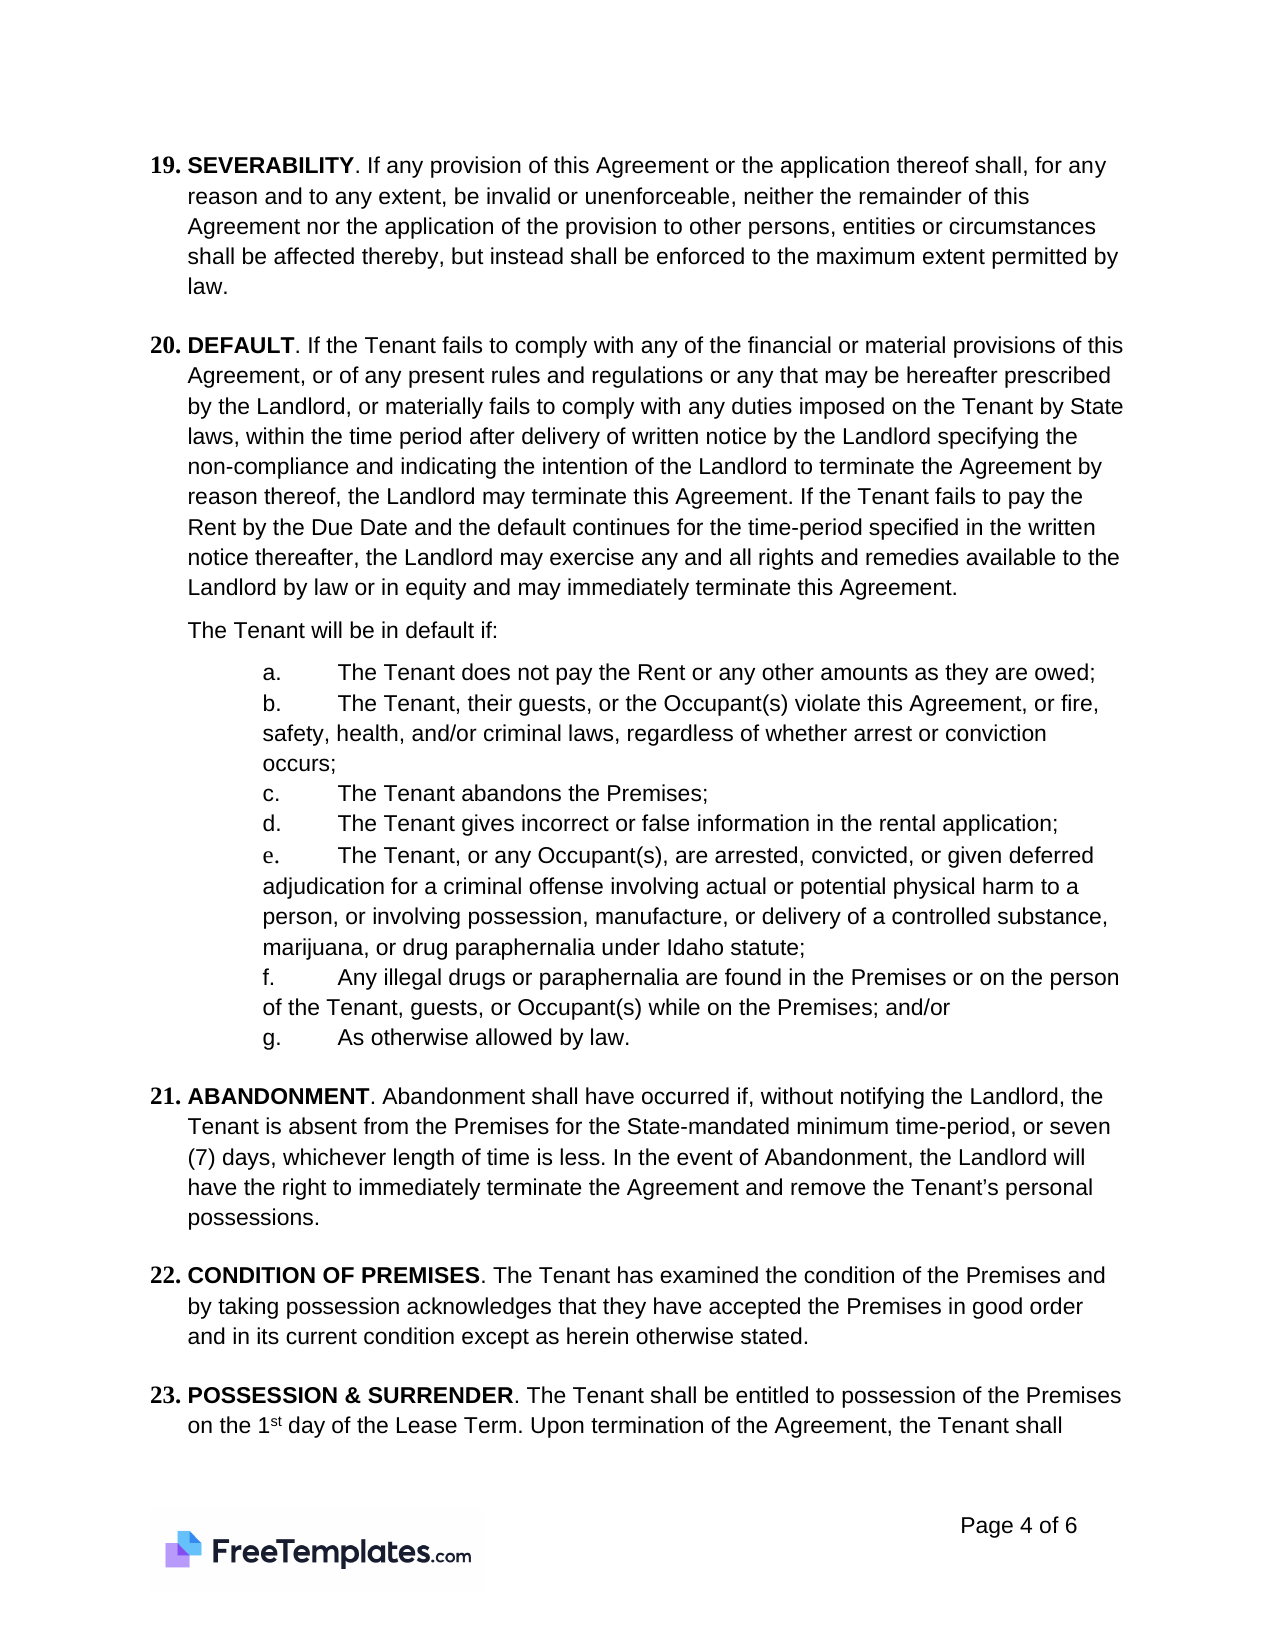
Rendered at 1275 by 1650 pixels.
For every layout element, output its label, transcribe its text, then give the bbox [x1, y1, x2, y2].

list The Tenant, or any Occupant(s), are arrested, convicted, or given deferred adjudication for a criminal offense involving actual or potential physical harm to a person, or involving possession, manufacture, or delivery of a controlled substance, marijuana, or drug paraphernalia under Idaho statute; [262, 841, 1125, 960]
list POSSESSION & SURRENDER. The Tenant shall be entitled to possession of the Premises on the 1st day of the Lease Term. Upon termination of the Agreement, the Tenant shall [150, 1380, 1125, 1439]
list The Tenant will be in default if: [187, 617, 1125, 643]
list DEFAULT. If the Tenant fails to comply with any of the financial or material provisions of this Agreement, or of any present rules and regulations or any that may be hereafter prescribed by the Landlord, or materially fails to comply with any duties imposed on the Tenant by State laws, within the time period after delivery of written notice by the Landlord specifying the non-compliance and indicating the intention of the Landlord to terminate the Agreement by reason thereof, the Landlord may terminate this Agreement. If the Tenant fails to pay the Rent by the Due Date and the default continues for the time-period specified in the written notice thereafter, the Landlord may exercise any and all rights and remedies available to the Landlord by law or in equity and may immediately terminate this Agreement. [150, 330, 1125, 600]
list The Tenant, their guests, or the Occupant(s) violate this Agreement, or fire, safety, health, and/or criminal laws, regardless of whether arrest or conviction occurs; [262, 689, 1125, 776]
list SEVERABILITY. If any provision of this Agreement or the application thereof shall, for any reason and to any extent, be invalid or unenforceable, neither the remainder of this Agreement nor the application of the provision to other persons, entities or circumstances shall be affected thereby, but instead shall be enforced to the maximum extent permitted by law. [150, 150, 1125, 299]
list ABANDONMENT. Abandonment shall have occurred if, without notifying the Landlord, the Tenant is absent from the Premises for the State-mandated minimum time-period, or seven (7) days, whichever length of time is less. In the event of Abandonment, the Landlord will have the right to immediately terminate the Agreement and remove the Tenant’s personal possessions. [150, 1081, 1125, 1230]
list The Tenant abandons the Premises; [262, 780, 1125, 806]
list Any illegal drugs or paraphernalia are found in the Premises or on the person of the Tenant, guests, or Occupant(s) while on the Premises; and/or [262, 964, 1125, 1020]
list The Tenant does not pay the Rent or any other amounts as they are owed; [262, 659, 1125, 686]
list As otherwise allowed by law. [262, 1024, 1125, 1051]
list CONDITION OF PREMISES. The Tenant has examined the condition of the Premises and by taking possession acknowledges that they have accepted the Premises in good order and in its current condition except as herein otherwise stated. [150, 1261, 1125, 1350]
list The Tenant gives incorrect or false information in the rental application; [262, 810, 1125, 837]
